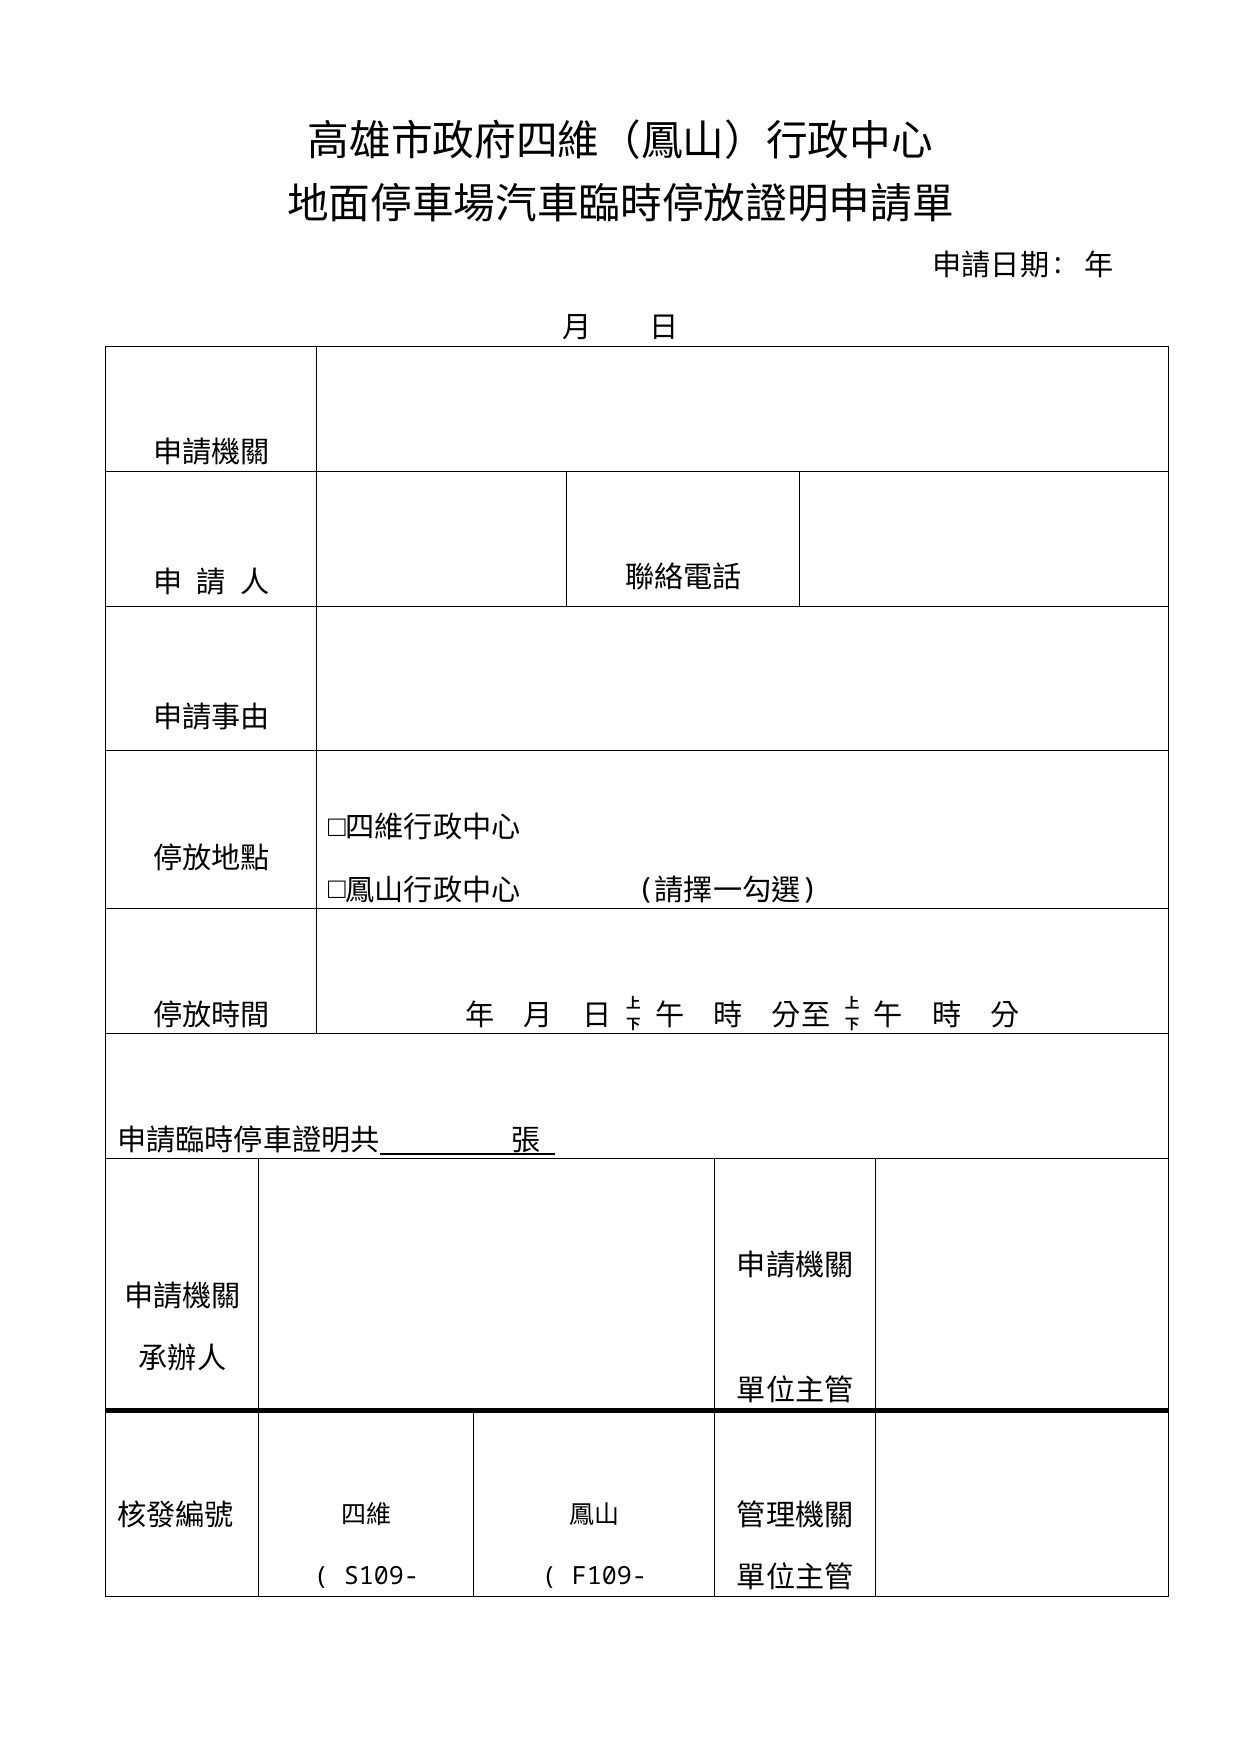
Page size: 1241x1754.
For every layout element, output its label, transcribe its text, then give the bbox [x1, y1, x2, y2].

text 高雄市政府四維（鳳山）行政中心 [94, 96, 1146, 158]
table_cell 停放地點 [106, 751, 316, 908]
table_header 申請機關 [106, 347, 316, 471]
text 地面停車場汽車臨時停放證明申請單 [94, 158, 1146, 221]
table_cell 申 請 人 [106, 472, 316, 606]
table_cell 停放時間 [106, 909, 316, 1033]
table_cell [876, 1159, 1168, 1408]
table_cell 聯絡電話 [567, 472, 799, 606]
table_cell 申請事由 [106, 607, 316, 750]
table_cell [800, 472, 1168, 606]
table_cell [876, 1413, 1168, 1596]
table_header [317, 347, 1168, 471]
table_cell □四維行政中心 □鳳山行政中心 (請擇一勾選) [317, 751, 1168, 908]
table_cell 管理機關 單位主管 [715, 1413, 875, 1596]
table_cell 申請臨時停車證明共 張 [106, 1034, 1168, 1158]
table_cell 申請機關 單位主管 [715, 1159, 875, 1408]
table_cell 申請機關 承辦人 [106, 1159, 258, 1408]
table_cell [317, 472, 566, 606]
table_cell [317, 607, 1168, 750]
table_cell 核發編號 [106, 1413, 258, 1596]
table_cell 鳳山 ( F109- [474, 1413, 714, 1596]
table_cell 四維 ( S109- [259, 1413, 473, 1596]
table_cell 年 月 日 上下 午 時 分至 上下 午 時 分 [317, 909, 1168, 1033]
text 申請日期: 年 月 日 [94, 221, 1146, 346]
table_cell [259, 1159, 714, 1408]
